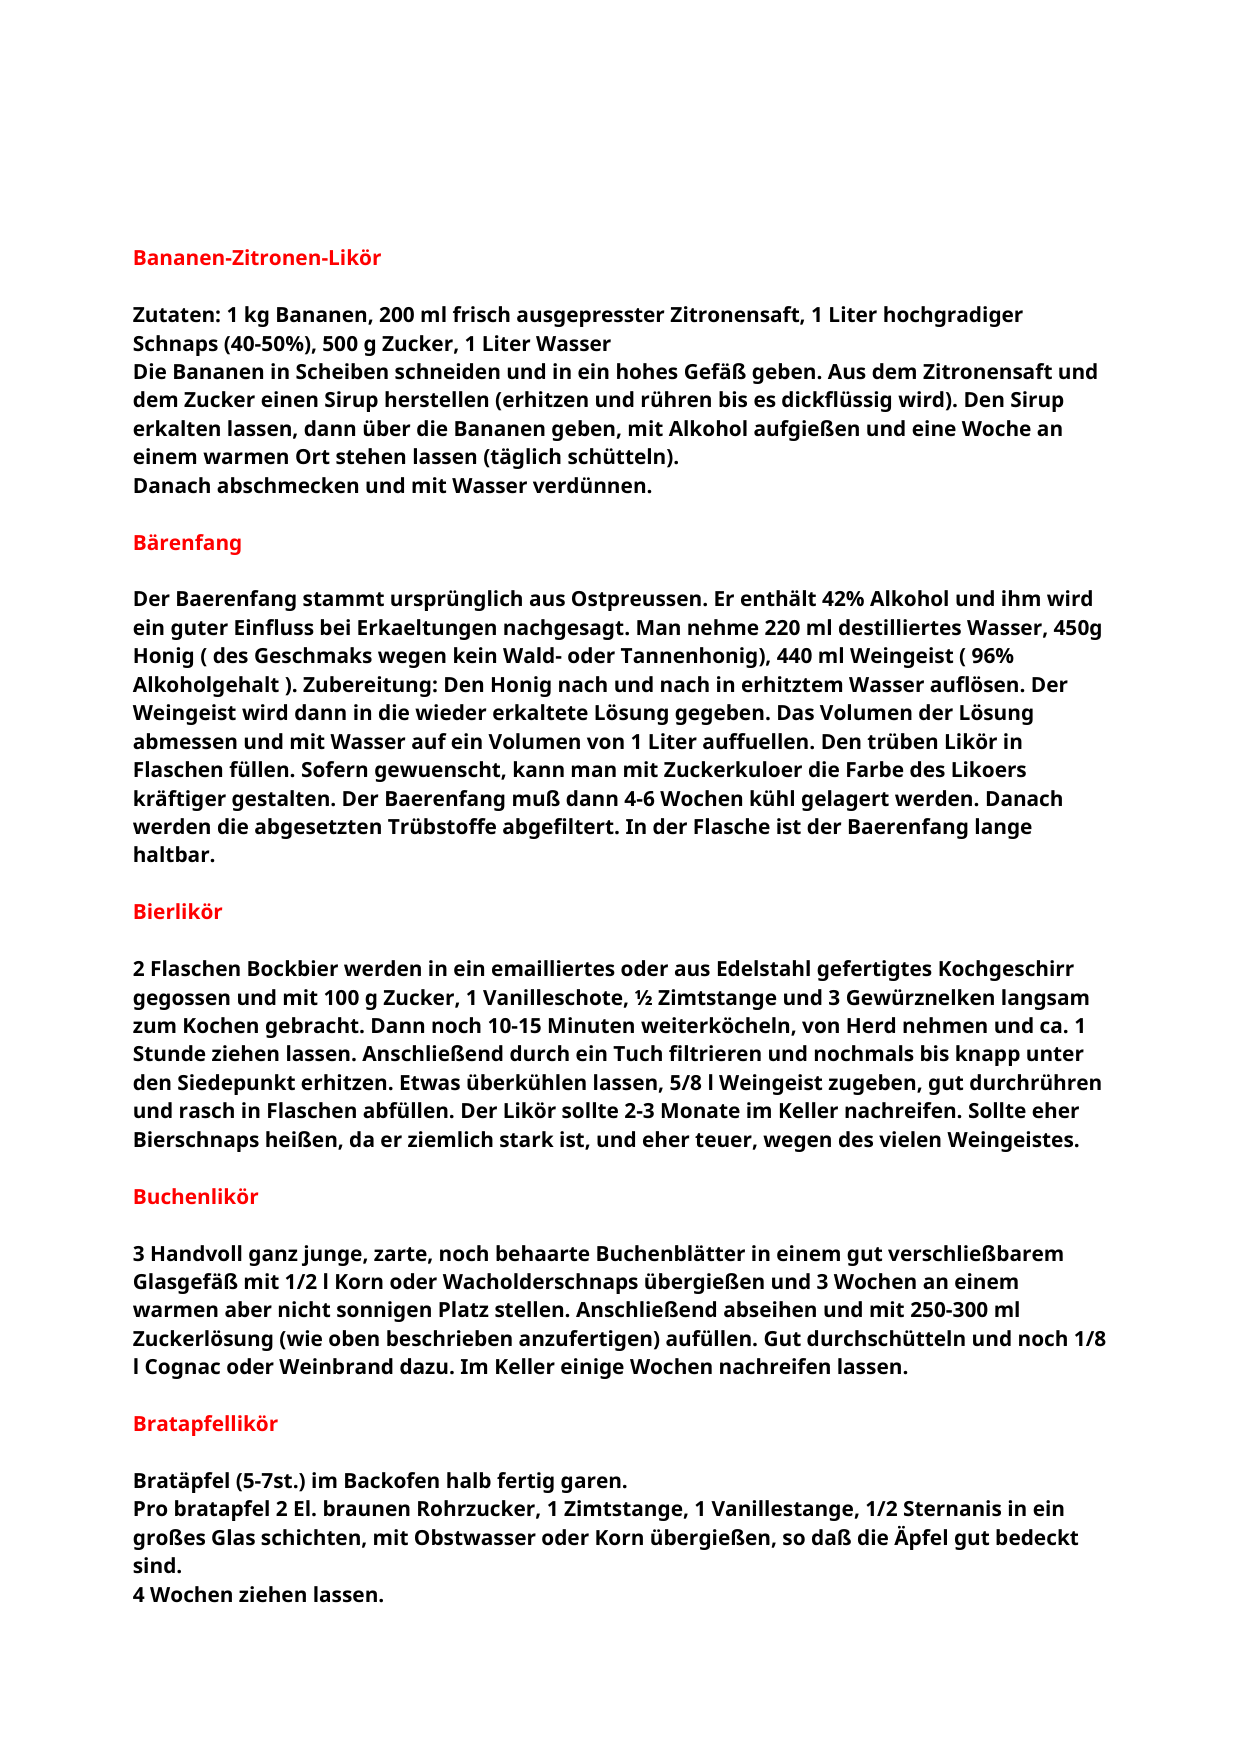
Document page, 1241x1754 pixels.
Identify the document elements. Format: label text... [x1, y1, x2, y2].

text Buchenlikör [133, 1182, 1108, 1210]
text Bärenfang [133, 528, 1108, 556]
text Bananen-Zitronen-Likör [133, 243, 1108, 272]
text 3 Handvoll ganz junge, zarte, noch behaarte Buchenblätter in einem gut verschließbarem Glasgefäß mit 1/2 l Korn oder Wacholderschnaps übergießen und 3 Wochen an einem warmen aber nicht sonnigen Platz stellen. Anschließend abseihen und mit 250-300 ml Zuckerlösung (wie oben beschrieben anzufertigen) aufüllen. Gut durchschütteln und noch 1/8 l Cognac oder Weinbrand dazu. Im Keller einige Wochen nachreifen lassen. [133, 1239, 1108, 1381]
text Bratäpfel (5-7st.) im Backofen halb fertig garen. Pro bratapfel 2 El. braunen Rohrzucker, 1 Zimtstange, 1 Vanillestange, 1/2 Sternanis in ein großes Glas schichten, mit Obstwasser oder Korn übergießen, so daß die Äpfel gut bedeckt sind. 4 Wochen ziehen lassen. [133, 1466, 1108, 1608]
text Bratapfellikör [133, 1409, 1108, 1438]
text Der Baerenfang stammt ursprünglich aus Ostpreussen. Er enthält 42% Alkohol und ihm wird ein guter Einfluss bei Erkaeltungen nachgesagt. Man nehme 220 ml destilliertes Wasser, 450g Honig ( des Geschmaks wegen kein Wald- oder Tannenhonig), 440 ml Weingeist ( 96% Alkoholgehalt ). Zubereitung: Den Honig nach und nach in erhitztem Wasser auflösen. Der Weingeist wird dann in die wieder erkaltete Lösung gegeben. Das Volumen der Lösung abmessen und mit Wasser auf ein Volumen von 1 Liter auffuellen. Den trüben Likör in Flaschen füllen. Sofern gewuenscht, kann man mit Zuckerkuloer die Farbe des Likoers kräftiger gestalten. Der Baerenfang muß dann 4-6 Wochen kühl gelagert werden. Danach werden die abgesetzten Trübstoffe abgefiltert. In der Flasche ist der Baerenfang lange haltbar. [133, 584, 1108, 869]
text Bierlikör [133, 897, 1108, 926]
text Zutaten: 1 kg Bananen, 200 ml frisch ausgepresster Zitronensaft, 1 Liter hochgradiger Schnaps (40-50%), 500 g Zucker, 1 Liter Wasser Die Bananen in Scheiben schneiden und in ein hohes Gefäß geben. Aus dem Zitronensaft und dem Zucker einen Sirup herstellen (erhitzen und rühren bis es dickflüssig wird). Den Sirup erkalten lassen, dann über die Bananen geben, mit Alkohol aufgießen und eine Woche an einem warmen Ort stehen lassen (täglich schütteln). Danach abschmecken und mit Wasser verdünnen. [133, 300, 1108, 528]
text 2 Flaschen Bockbier werden in ein emailliertes oder aus Edelstahl gefertigtes Kochgeschirr gegossen und mit 100 g Zucker, 1 Vanilleschote, ½ Zimtstange und 3 Gewürznelken langsam zum Kochen gebracht. Dann noch 10-15 Minuten weiterköcheln, von Herd nehmen und ca. 1 Stunde ziehen lassen. Anschließend durch ein Tuch filtrieren und nochmals bis knapp unter den Siedepunkt erhitzen. Etwas überkühlen lassen, 5/8 l Weingeist zugeben, gut durchrühren und rasch in Flaschen abfüllen. Der Likör sollte 2-3 Monate im Keller nachreifen. Sollte eher Bierschnaps heißen, da er ziemlich stark ist, und eher teuer, wegen des vielen Weingeistes. [133, 954, 1108, 1182]
